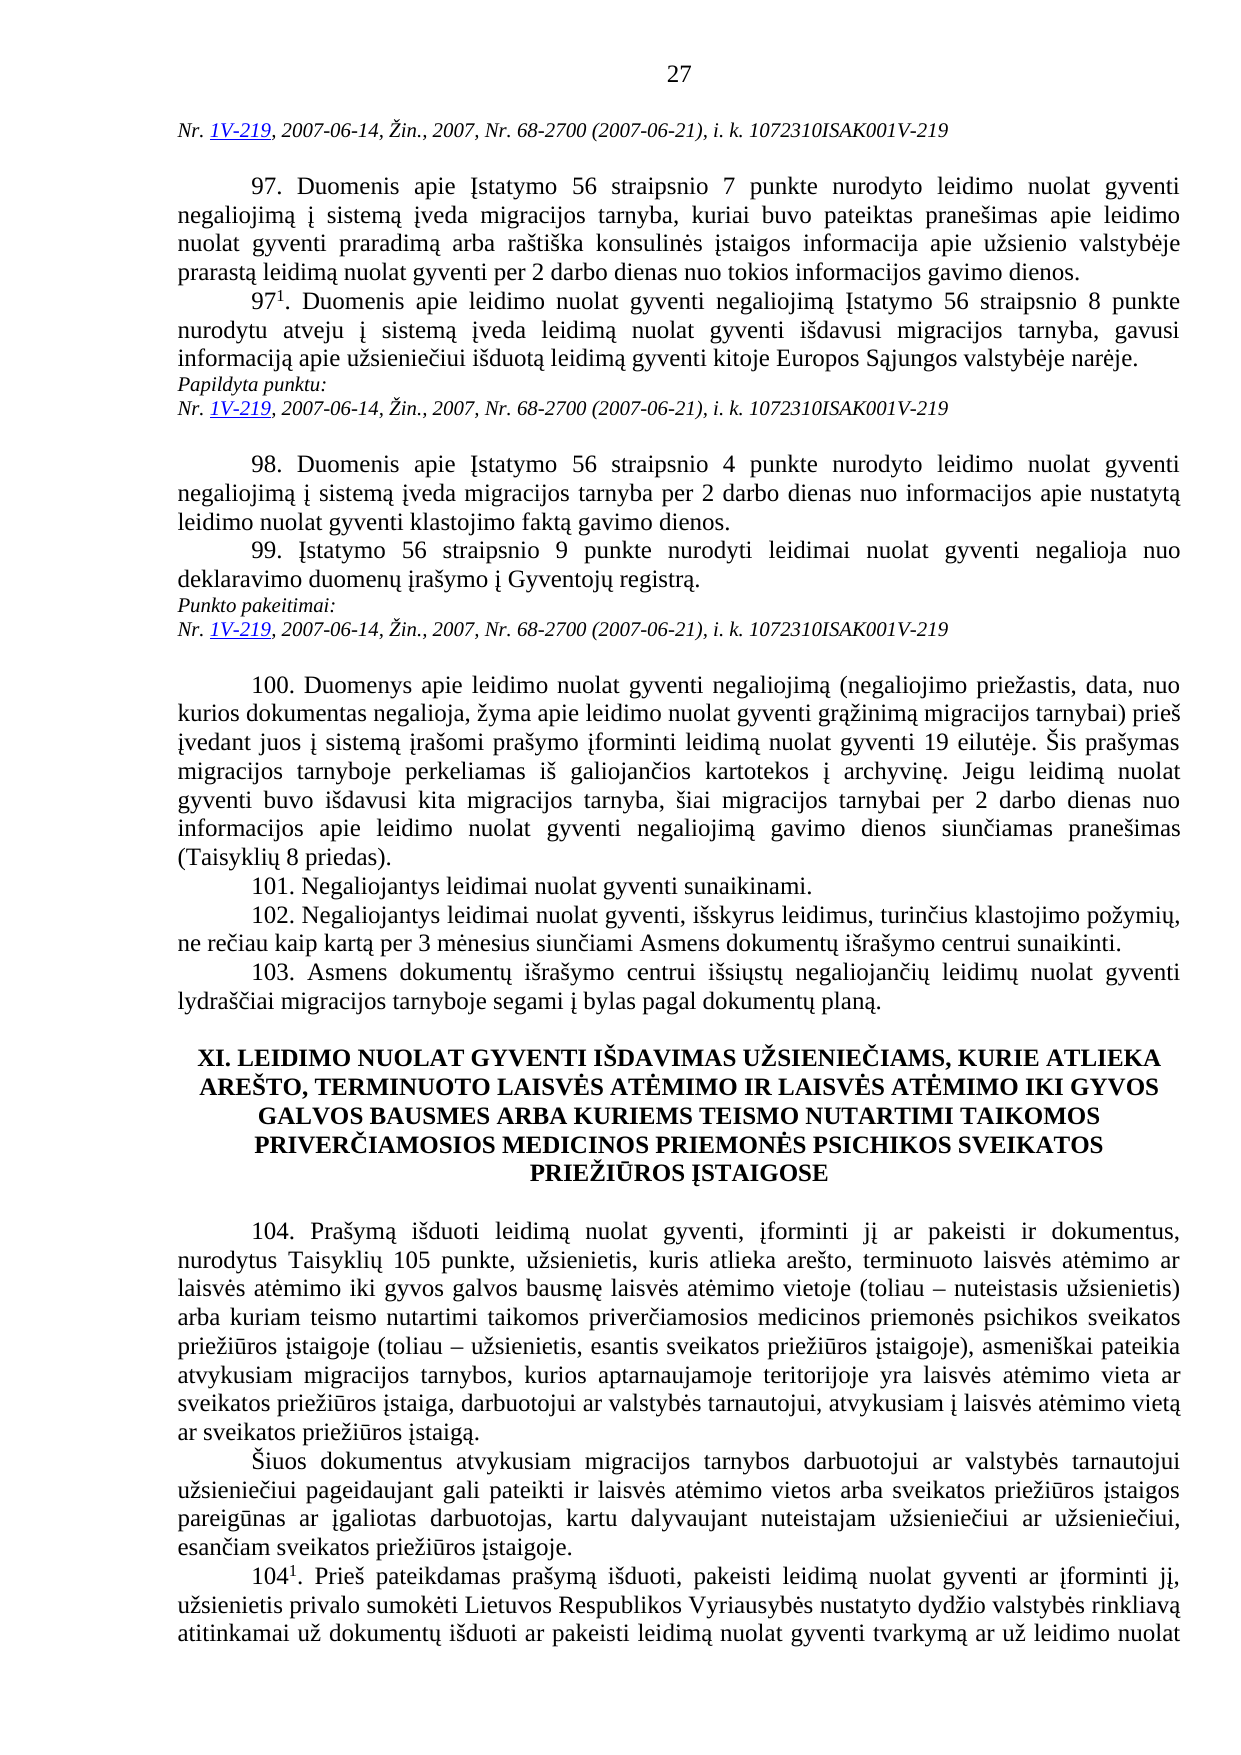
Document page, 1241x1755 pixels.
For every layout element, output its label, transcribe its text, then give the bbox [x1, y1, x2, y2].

text 100. Duomenys apie leidimo nuolat gyventi negaliojimą (negaliojimo priežastis, data, nuo kurios dokumentas negalioja, žyma apie leidimo nuolat gyventi grąžinimą migracijos tarnybai) prieš įvedant juos į sistemą įrašomi prašymo įforminti leidimą nuolat gyventi 19 eilutėje. Šis prašymas migracijos tarnyboje perkeliamas iš galiojančios kartotekos į archyvinę. Jeigu leidimą nuolat gyventi buvo išdavusi kita migracijos tarnyba, šiai migracijos tarnybai per 2 darbo dienas nuo informacijos apie leidimo nuolat gyventi negaliojimą gavimo dienos siunčiamas pranešimas (Taisyklių 8 priedas). [177, 670, 1181, 871]
text 103. Asmens dokumentų išrašymo centrui išsiųstų negaliojančių leidimų nuolat gyventi lydraščiai migracijos tarnyboje segami į bylas pagal dokumentų planą. [177, 957, 1181, 1015]
text 97. Duomenis apie Įstatymo 56 straipsnio 7 punkte nurodyto leidimo nuolat gyventi negaliojimą į sistemą įveda migracijos tarnyba, kuriai buvo pateiktas pranešimas apie leidimo nuolat gyventi praradimą arba raštiška konsulinės įstaigos informacija apie užsienio valstybėje prarastą leidimą nuolat gyventi per 2 darbo dienas nuo tokios informacijos gavimo dienos. [177, 171, 1181, 286]
text 99. Įstatymo 56 straipsnio 9 punkte nurodyti leidimai nuolat gyventi negalioja nuo deklaravimo duomenų įrašymo į Gyventojų registrą. [177, 535, 1181, 593]
text 101. Negaliojantys leidimai nuolat gyventi sunaikinami. [177, 871, 1181, 900]
text 98. Duomenis apie Įstatymo 56 straipsnio 4 punkte nurodyto leidimo nuolat gyventi negaliojimą į sistemą įveda migracijos tarnyba per 2 darbo dienas nuo informacijos apie nustatytą leidimo nuolat gyventi klastojimo faktą gavimo dienos. [177, 449, 1181, 535]
text Nr. 1V-219, 2007-06-14, Žin., 2007, Nr. 68-2700 (2007-06-21), i. k. 1072310ISAK001V-219 [177, 617, 1181, 641]
text 1041. Prieš pateikdamas prašymą išduoti, pakeisti leidimą nuolat gyventi ar įforminti jį, užsienietis privalo sumokėti Lietuvos Respublikos Vyriausybės nustatyto dydžio valstybės rinkliavą atitinkamai už dokumentų išduoti ar pakeisti leidimą nuolat gyventi tvarkymą ar už leidimo nuolat [177, 1561, 1181, 1647]
text Papildyta punktu: [177, 372, 1181, 396]
text 102. Negaliojantys leidimai nuolat gyventi, išskyrus leidimus, turinčius klastojimo požymių, ne rečiau kaip kartą per 3 mėnesius siunčiami Asmens dokumentų išrašymo centrui sunaikinti. [177, 900, 1181, 957]
text 104. Prašymą išduoti leidimą nuolat gyventi, įforminti jį ar pakeisti ir dokumentus, nurodytus Taisyklių 105 punkte, užsienietis, kuris atlieka arešto, terminuoto laisvės atėmimo ar laisvės atėmimo iki gyvos galvos bausmę laisvės atėmimo vietoje (toliau – nuteistasis užsienietis) arba kuriam teismo nutartimi taikomos priverčiamosios medicinos priemonės psichikos sveikatos priežiūros įstaigoje (toliau – užsienietis, esantis sveikatos priežiūros įstaigoje), asmeniškai pateikia atvykusiam migracijos tarnybos, kurios aptarnaujamoje teritorijoje yra laisvės atėmimo vieta ar sveikatos priežiūros įstaiga, darbuotojui ar valstybės tarnautojui, atvykusiam į laisvės atėmimo vietą ar sveikatos priežiūros įstaigą. [177, 1216, 1181, 1446]
text Šiuos dokumentus atvykusiam migracijos tarnybos darbuotojui ar valstybės tarnautojui užsieniečiui pageidaujant gali pateikti ir laisvės atėmimo vietos arba sveikatos priežiūros įstaigos pareigūnas ar įgaliotas darbuotojas, kartu dalyvaujant nuteistajam užsieniečiui ar užsieniečiui, esančiam sveikatos priežiūros įstaigoje. [177, 1446, 1181, 1561]
text XI. LEIDIMO NUOLAT GYVENTI IŠDAVIMAS UŽSIENIEČIAMS, KURIE ATLIEKA AREŠTO, TERMINUOTO LAISVĖS ATĖMIMO IR LAISVĖS ATĖMIMO IKI GYVOS GALVOS BAUSMES ARBA KURIEMS TEISMO NUTARTIMI TAIKOMOS PRIVERČIAMOSIOS MEDICINOS PRIEMONĖS PSICHIKOS SVEIKATOS PRIEŽIŪROS ĮSTAIGOSE [177, 1043, 1181, 1187]
text 971. Duomenis apie leidimo nuolat gyventi negaliojimą Įstatymo 56 straipsnio 8 punkte nurodytu atveju į sistemą įveda leidimą nuolat gyventi išdavusi migracijos tarnyba, gavusi informaciją apie užsieniečiui išduotą leidimą gyventi kitoje Europos Sąjungos valstybėje narėje. [177, 286, 1181, 372]
text Nr. 1V-219, 2007-06-14, Žin., 2007, Nr. 68-2700 (2007-06-21), i. k. 1072310ISAK001V-219 [177, 118, 1181, 142]
text Nr. 1V-219, 2007-06-14, Žin., 2007, Nr. 68-2700 (2007-06-21), i. k. 1072310ISAK001V-219 [177, 396, 1181, 420]
text Punkto pakeitimai: [177, 593, 1181, 617]
